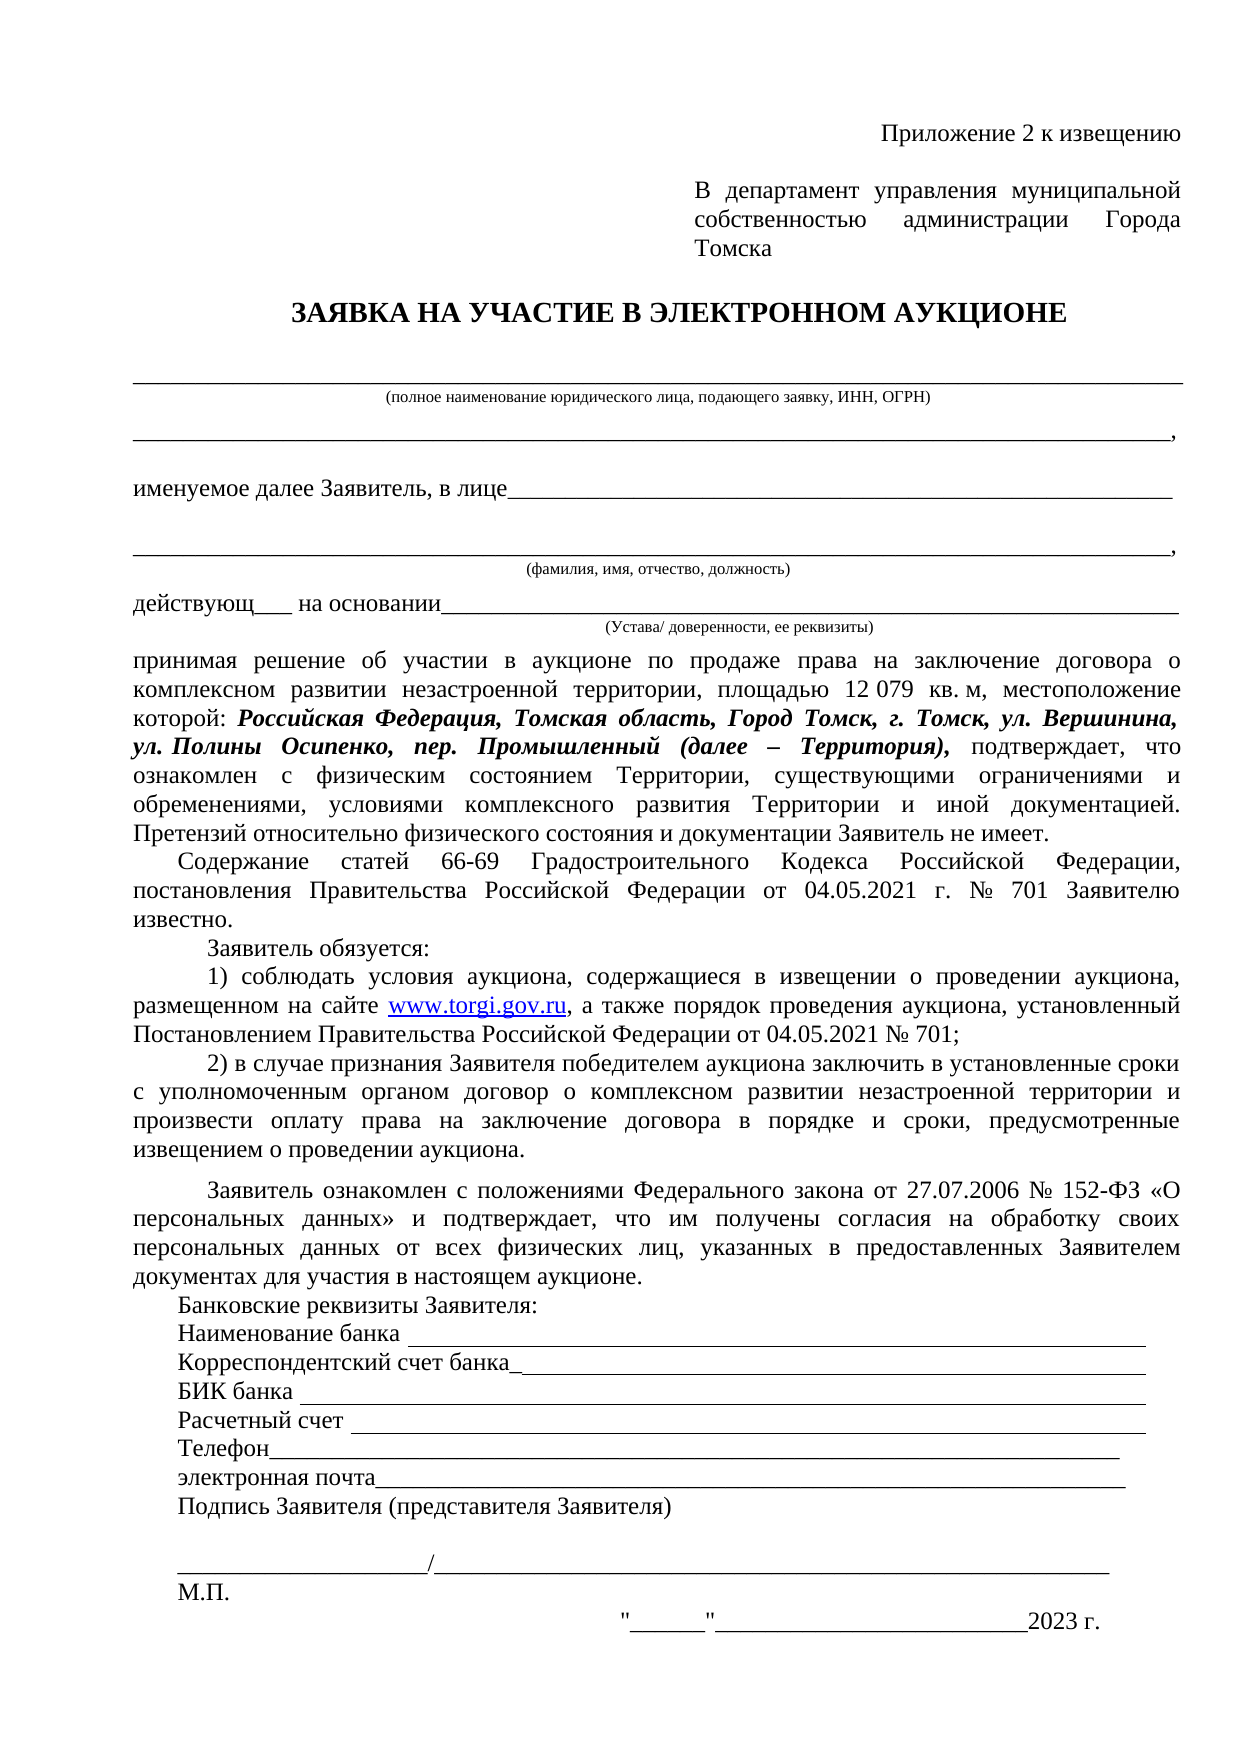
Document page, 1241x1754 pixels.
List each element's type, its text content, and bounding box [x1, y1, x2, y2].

text электронная почта____________________________________________________________ [177, 1462, 1167, 1491]
text ____________________/______________________________________________________ [177, 1548, 1181, 1577]
subtitle ЗАЯВКА НА УЧАСТИЕ В ЭЛЕКТРОННОМ АУКЦИОНЕ [177, 295, 1181, 329]
text действующ___ на основании___________________________________________________________ [133, 588, 1183, 616]
text Содержание статей 66-69 Градостроительного Кодекса Российской Федерации, постановления Правительства Российской Федерации от 04.05.2021 г. № 701 Заявителю известно. [133, 846, 1181, 933]
text принимая решение об участии в аукционе по продаже права на заключение договора о комплексном развитии незастроенной территории, площадью 12 079 кв. м, местоположение которой: Российская Федерация, Томская область, Город Томск, г. Томск, ул. Вершинина, ул. Полины Осипенко, пер. Промышленный (далее – Территория), подтверждает, что ознакомлен с физическим состоянием Территории, существующими ограничениями и обременениями, условиями комплексного развития Территории и иной документацией. Претензий относительно физического состояния и документации Заявитель не имеет. [133, 645, 1181, 846]
text 2) в случае признания Заявителя победителем аукциона заключить в установленные сроки с уполномоченным органом договор о комплексном развитии незастроенной территории и произвести оплату права на заключение договора в порядке и сроки, предусмотренные извещением о проведении аукциона. [133, 1048, 1181, 1163]
text (полное наименование юридического лица, подающего заявку, ИНН, ОГРН) [133, 386, 1183, 415]
text Заявитель обязуется: [133, 933, 1181, 961]
text Телефон____________________________________________________________________ [177, 1433, 1167, 1462]
subtitle В департамент управления муниципальной собственностью администрации Города Томска [694, 176, 1181, 262]
text (фамилия, имя, отчество, должность) [133, 559, 1183, 588]
text Наименование банка [177, 1318, 1167, 1347]
text Корреспондентский счет банка_ [177, 1347, 1167, 1376]
text Приложение 2 к извещению [177, 118, 1181, 147]
text именуемое далее Заявитель, в лице__________________________________________________________ [133, 473, 1183, 501]
text Расчетный счет [177, 1405, 1167, 1433]
text "______"_________________________2023 г. [502, 1606, 1181, 1635]
text ___________________________________________________________________________________, [133, 415, 1183, 444]
text (Устава/ доверенности, ее реквизиты) [133, 616, 1183, 645]
text Заявитель ознакомлен с положениями Федерального закона от 27.07.2006 № 152-ФЗ «О персональных данных» и подтверждает, что им получены согласия на обработку своих персональных данных от всех физических лиц, указанных в предоставленных Заявителем документах для участия в настоящем аукционе. [133, 1175, 1181, 1290]
text Банковские реквизиты Заявителя: [177, 1290, 1167, 1318]
text Подпись Заявителя (представителя Заявителя) [177, 1491, 1181, 1520]
text БИК банка [177, 1376, 1167, 1405]
text М.П. [177, 1577, 1181, 1606]
text ___________________________________________________________________________________, [133, 530, 1183, 559]
text ____________________________________________________________________________________ [133, 358, 1183, 383]
text 1) соблюдать условия аукциона, содержащиеся в извещении о проведении аукциона, размещенном на сайте www.torgi.gov.ru, а также порядок проведения аукциона, установленный Постановлением Правительства Российской Федерации от 04.05.2021 № 701; [133, 961, 1181, 1048]
